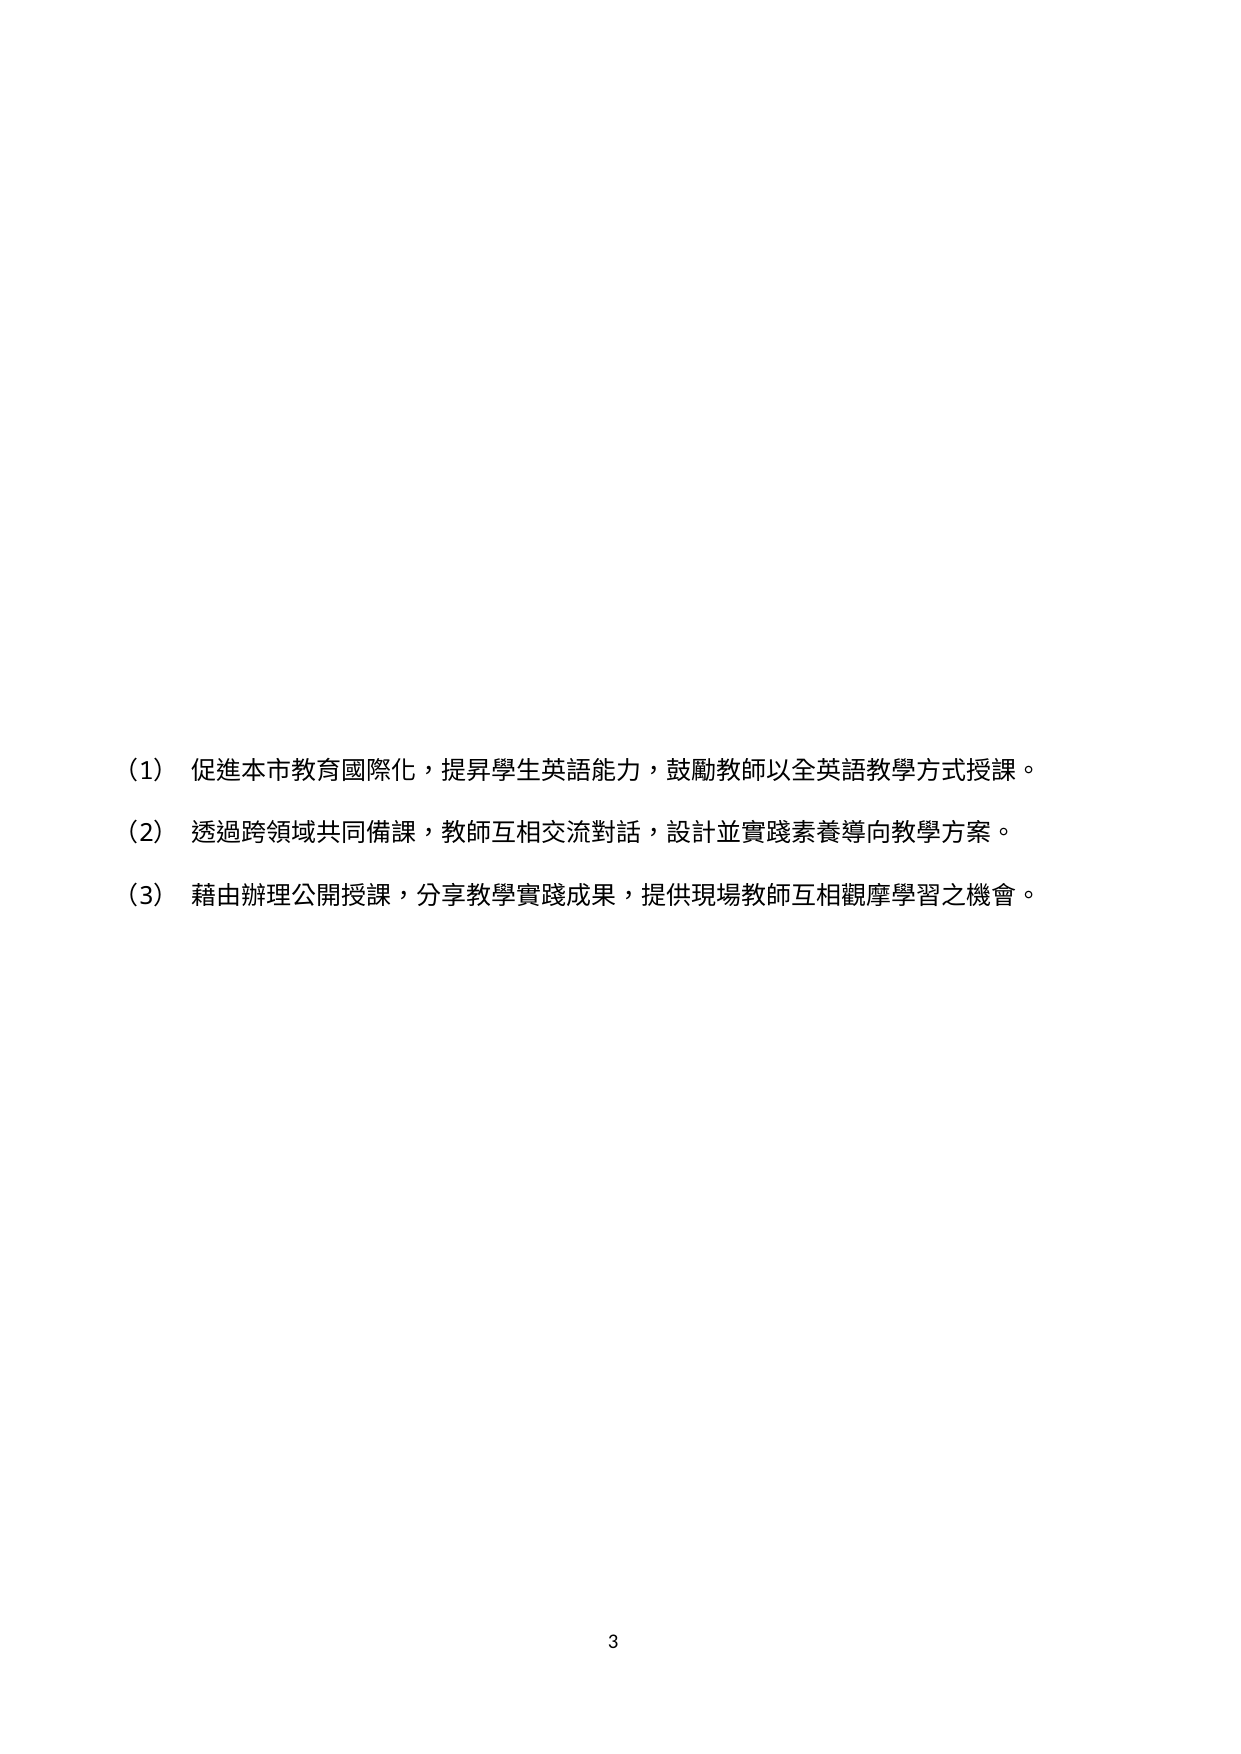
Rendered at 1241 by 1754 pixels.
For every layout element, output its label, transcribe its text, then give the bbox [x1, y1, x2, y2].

list 促進本市教育國際化，提昇學生英語能力，鼓勵教師以全英語教學方式授課。 [114, 727, 1137, 789]
list 透過跨領域共同備課，教師互相交流對話，設計並實踐素養導向教學方案。 [114, 789, 1137, 852]
list 藉由辦理公開授課，分享教學實踐成果，提供現場教師互相觀摩學習之機會。 [114, 852, 1137, 914]
